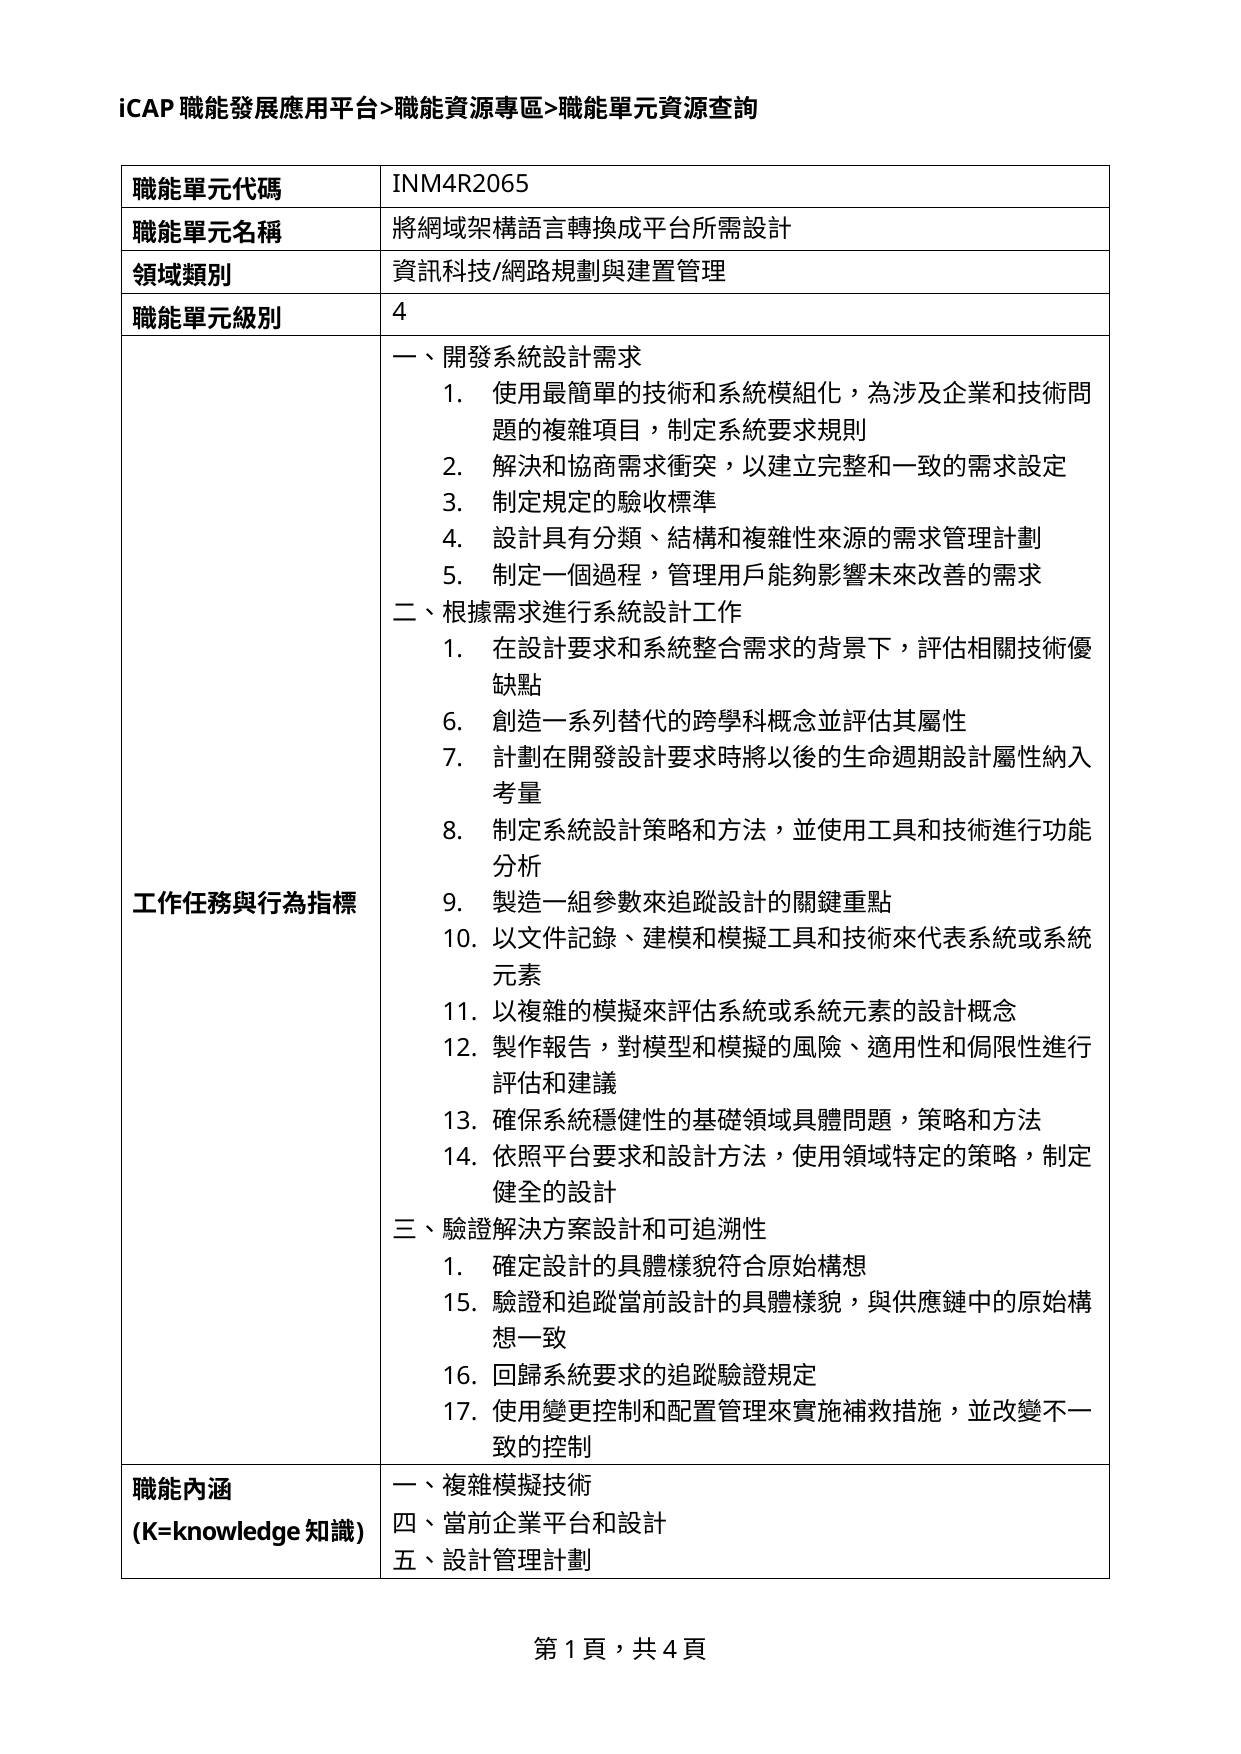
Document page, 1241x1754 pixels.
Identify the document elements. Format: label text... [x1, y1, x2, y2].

table_cell 職能單元級別 [122, 294, 380, 335]
table_cell 資訊科技/網路規劃與建置管理 [381, 251, 1109, 293]
table_cell 工作任務與行為指標 [122, 336, 380, 1464]
table_cell 將網域架構語言轉換成平台所需設計 [381, 208, 1109, 250]
table_cell 4 [381, 294, 1109, 335]
table_cell 開發系統設計需求 使用最簡單的技術和系統模組化，為涉及企業和技術問題的複雜項目，制定系統要求規則 解決和協商需求衝突，以建立完整和一致的需求設定 制定規定的驗收標準 設計具有分類、結構和複雜性來源的需求管理計劃 制定一個過程，管理用戶能夠影響未來改善的需求 根據需求進行系統設計工作 在設計要求和系統整合需求的背景下，評估相關技術優缺點 創造一系列替代的跨學科概念並評估其屬性 計劃在開發設計要求時將以後的生命週期設計屬性納入考量 制定系統設計策略和方法，並使用工具和技術進行功能分析 製造一組參數來追蹤設計的關鍵重點 以文件記錄、建模和模擬工具和技術來代表系統或系統元素 以複雜的模擬來評估系統或系統元素的設計概念 製作報告，對模型和模擬的風險、適用性和侷限性進行評估和建議 確保系統穩健性的基礎領域具體問題，策略和方法 依照平台要求和設計方法，使用領域特定的策略，制定健全的設計 驗證解決方案設計和可追溯性 確定設計的具體樣貌符合原始構想 驗證和追蹤當前設計的具體樣貌，與供應鏈中的原始構想一致 回歸系統要求的追蹤驗證規定 使用變更控制和配置管理來實施補救措施，並改變不一致的控制 [381, 336, 1109, 1464]
table_cell 領域類別 [122, 251, 380, 293]
table_cell 職能單元名稱 [122, 208, 380, 250]
table_header 職能單元代碼 [122, 166, 380, 207]
table_cell 複雜模擬技術 當前企業平台和設計 設計管理計劃 領域和解決方案架構 企業和技術問題 根據測試規範模擬電腦系統要素所需的資訊 跨學科的概念和屬性 生命週期設計屬性 補救措施和改變不一致的控制 解決方案設計和可追溯性 工具進行功能分析 [381, 1465, 1109, 1577]
table_header INM4R2065 [381, 166, 1109, 207]
table_cell 職能內涵 (K=knowledge知識) [122, 1465, 380, 1577]
